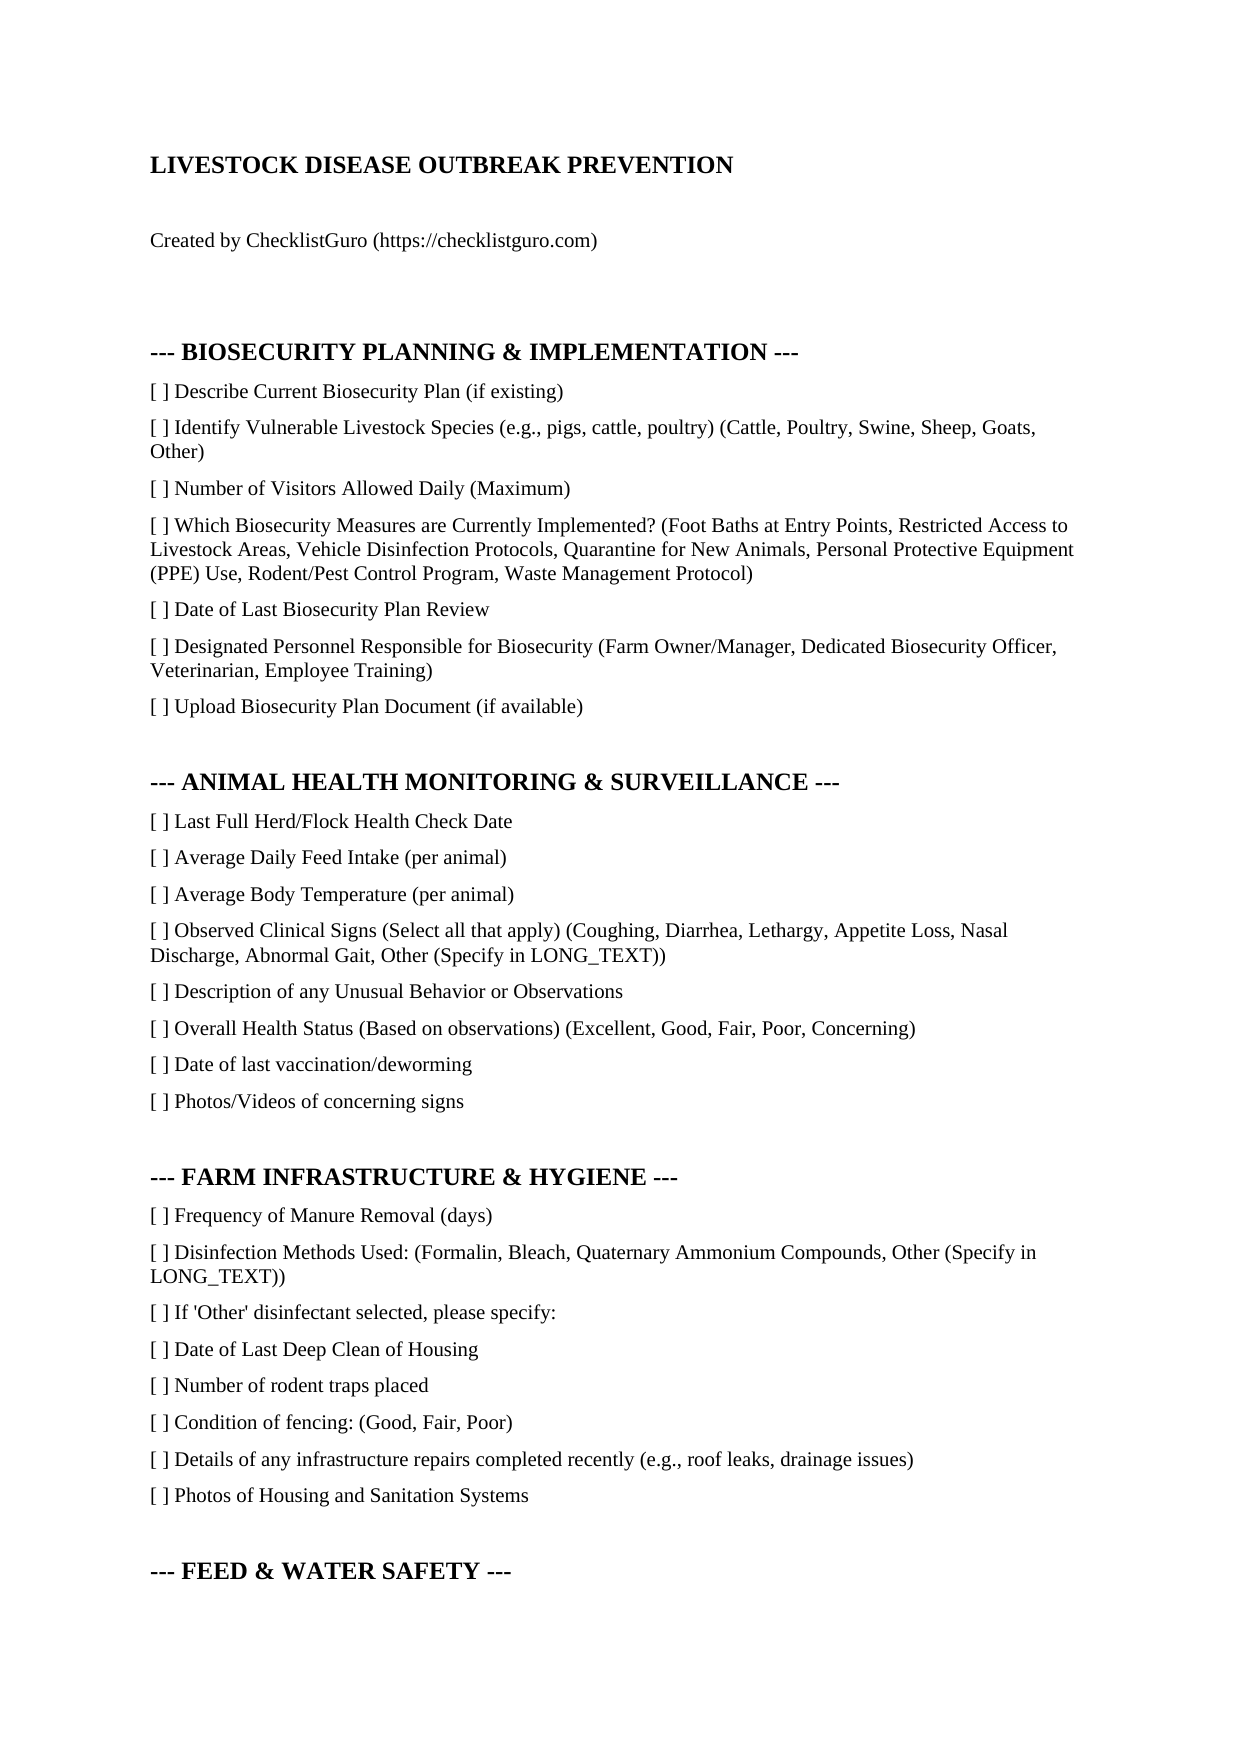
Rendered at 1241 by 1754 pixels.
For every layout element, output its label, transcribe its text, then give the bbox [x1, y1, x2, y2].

text [ ] Observed Clinical Signs (Select all that apply) (Coughing, Diarrhea, Lethargy, Appetite Loss, Nasal Discharge, Abnormal Gait, Other (Specify in LONG_TEXT)) [150, 918, 1090, 967]
text [ ] Last Full Herd/Flock Health Check Date [150, 809, 1090, 833]
text [ ] Number of Visitors Allowed Daily (Maximum) [150, 476, 1090, 500]
text [ ] Description of any Unusual Behavior or Observations [150, 979, 1090, 1003]
text --- FARM INFRASTRUCTURE & HYGIENE --- [150, 1162, 1090, 1191]
text [ ] Average Daily Feed Intake (per animal) [150, 845, 1090, 869]
text [ ] Date of last vaccination/deworming [150, 1052, 1090, 1076]
text [ ] Frequency of Manure Removal (days) [150, 1203, 1090, 1227]
text --- ANIMAL HEALTH MONITORING & SURVEILLANCE --- [150, 767, 1090, 796]
text [ ] Describe Current Biosecurity Plan (if existing) [150, 379, 1090, 403]
text [ ] Identify Vulnerable Livestock Species (e.g., pigs, cattle, poultry) (Cattle, Poultry, Swine, Sheep, Goats, Other) [150, 415, 1090, 463]
text [ ] Overall Health Status (Based on observations) (Excellent, Good, Fair, Poor, Concerning) [150, 1016, 1090, 1040]
text [ ] Photos of Housing and Sanitation Systems [150, 1483, 1090, 1507]
text [ ] Date of Last Deep Clean of Housing [150, 1337, 1090, 1361]
text [ ] Condition of fencing: (Good, Fair, Poor) [150, 1410, 1090, 1434]
text [ ] Disinfection Methods Used: (Formalin, Bleach, Quaternary Ammonium Compounds, Other (Specify in LONG_TEXT)) [150, 1240, 1090, 1288]
text LIVESTOCK DISEASE OUTBREAK PREVENTION [150, 150, 1090, 179]
text Created by ChecklistGuro (https://checklistguro.com) [150, 228, 1090, 252]
text --- FEED & WATER SAFETY --- [150, 1556, 1090, 1585]
text [ ] Date of Last Biosecurity Plan Review [150, 597, 1090, 621]
text [ ] Upload Biosecurity Plan Document (if available) [150, 694, 1090, 718]
text [ ] Photos/Videos of concerning signs [150, 1089, 1090, 1113]
text [ ] Number of rodent traps placed [150, 1373, 1090, 1397]
text [ ] Designated Personnel Responsible for Biosecurity (Farm Owner/Manager, Dedicated Biosecurity Officer, Veterinarian, Employee Training) [150, 634, 1090, 682]
text [ ] Details of any infrastructure repairs completed recently (e.g., roof leaks, drainage issues) [150, 1447, 1090, 1471]
text [ ] If 'Other' disinfectant selected, please specify: [150, 1300, 1090, 1324]
text [ ] Average Body Temperature (per animal) [150, 882, 1090, 906]
text [ ] Which Biosecurity Measures are Currently Implemented? (Foot Baths at Entry Points, Restricted Access to Livestock Areas, Vehicle Disinfection Protocols, Quarantine for New Animals, Personal Protective Equipment (PPE) Use, Rodent/Pest Control Program, Waste Management Protocol) [150, 512, 1090, 585]
text --- BIOSECURITY PLANNING & IMPLEMENTATION --- [150, 337, 1090, 366]
